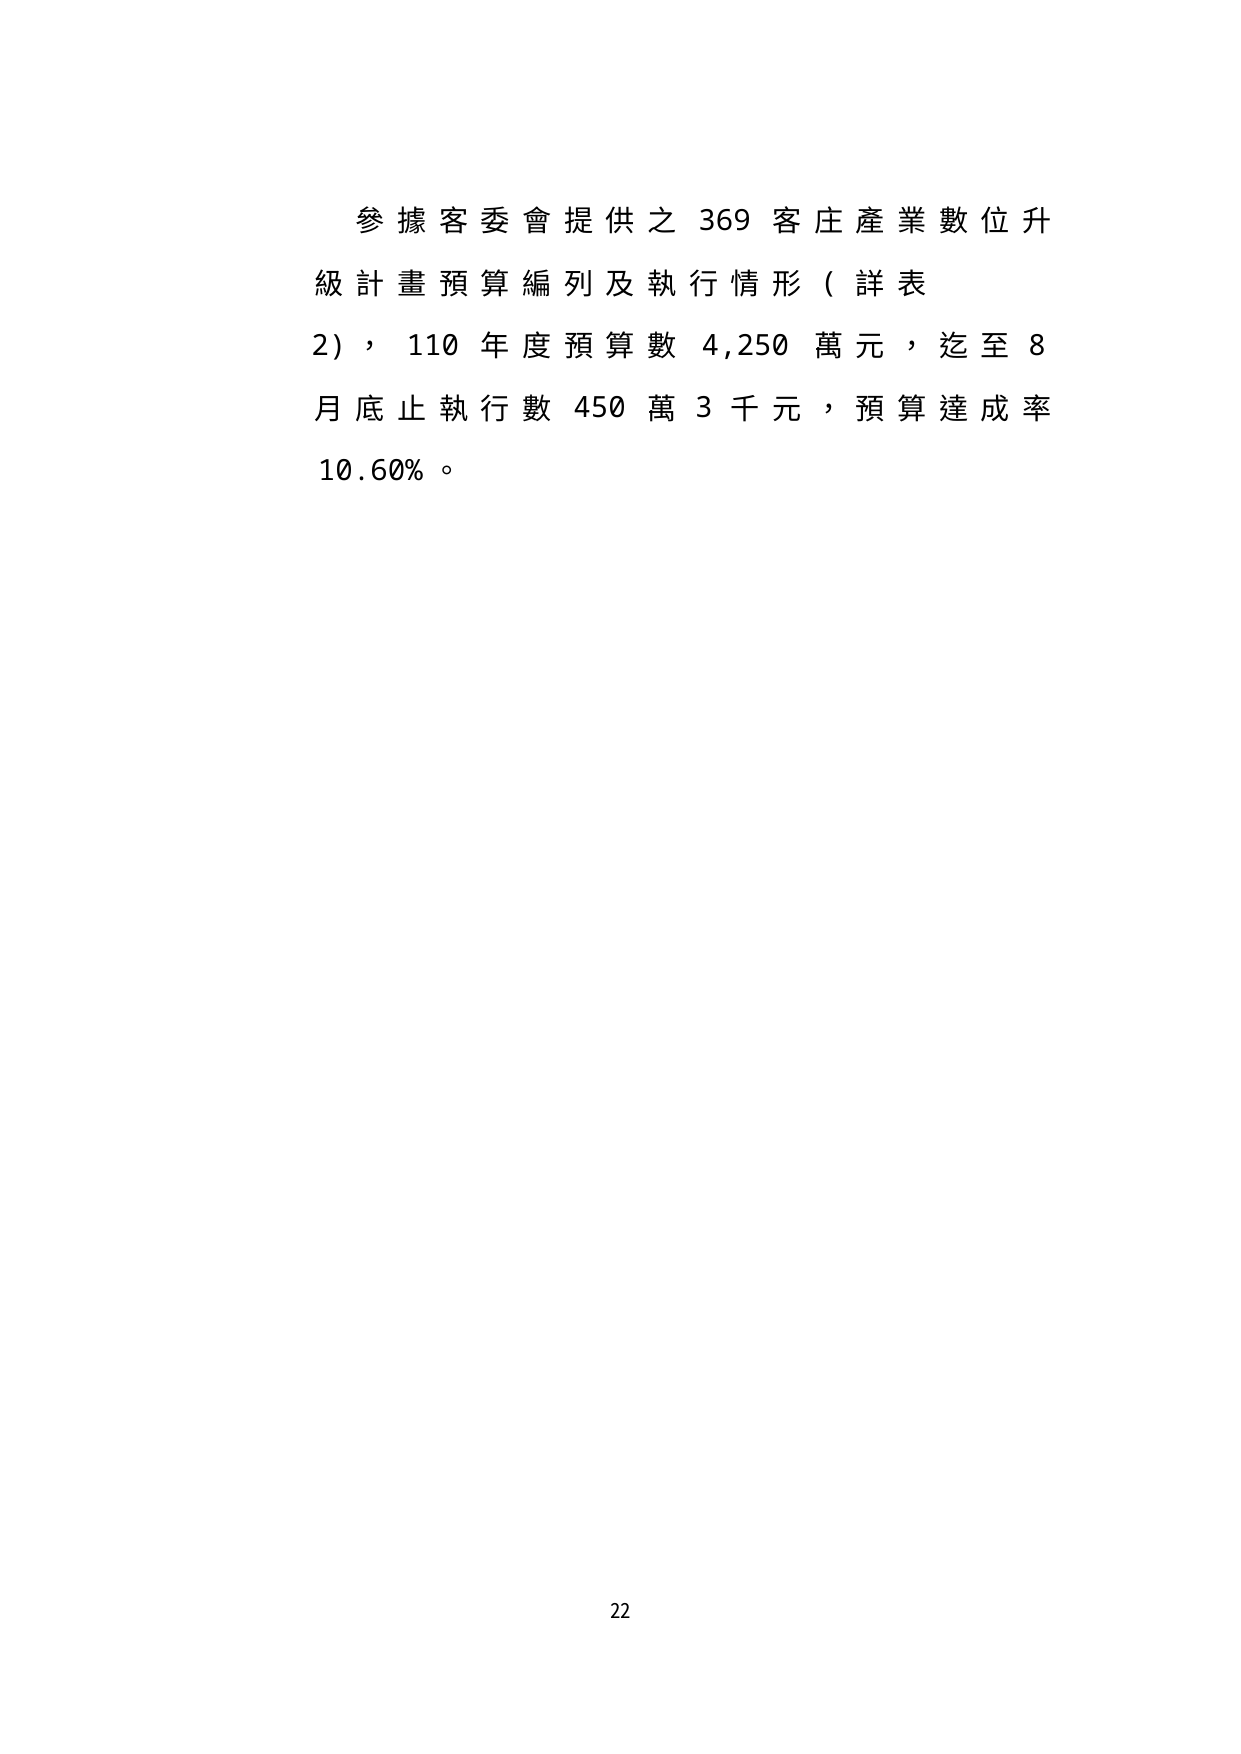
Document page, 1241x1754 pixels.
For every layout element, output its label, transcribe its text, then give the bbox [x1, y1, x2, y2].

text 參據客委會提供之369客庄產業數位升級計畫預算編列及執行情形(詳表2)，110年度預算數4,250萬元，迄至8月底止執行數450萬3千元，預算達成率10.60%。 [271, 177, 1058, 490]
